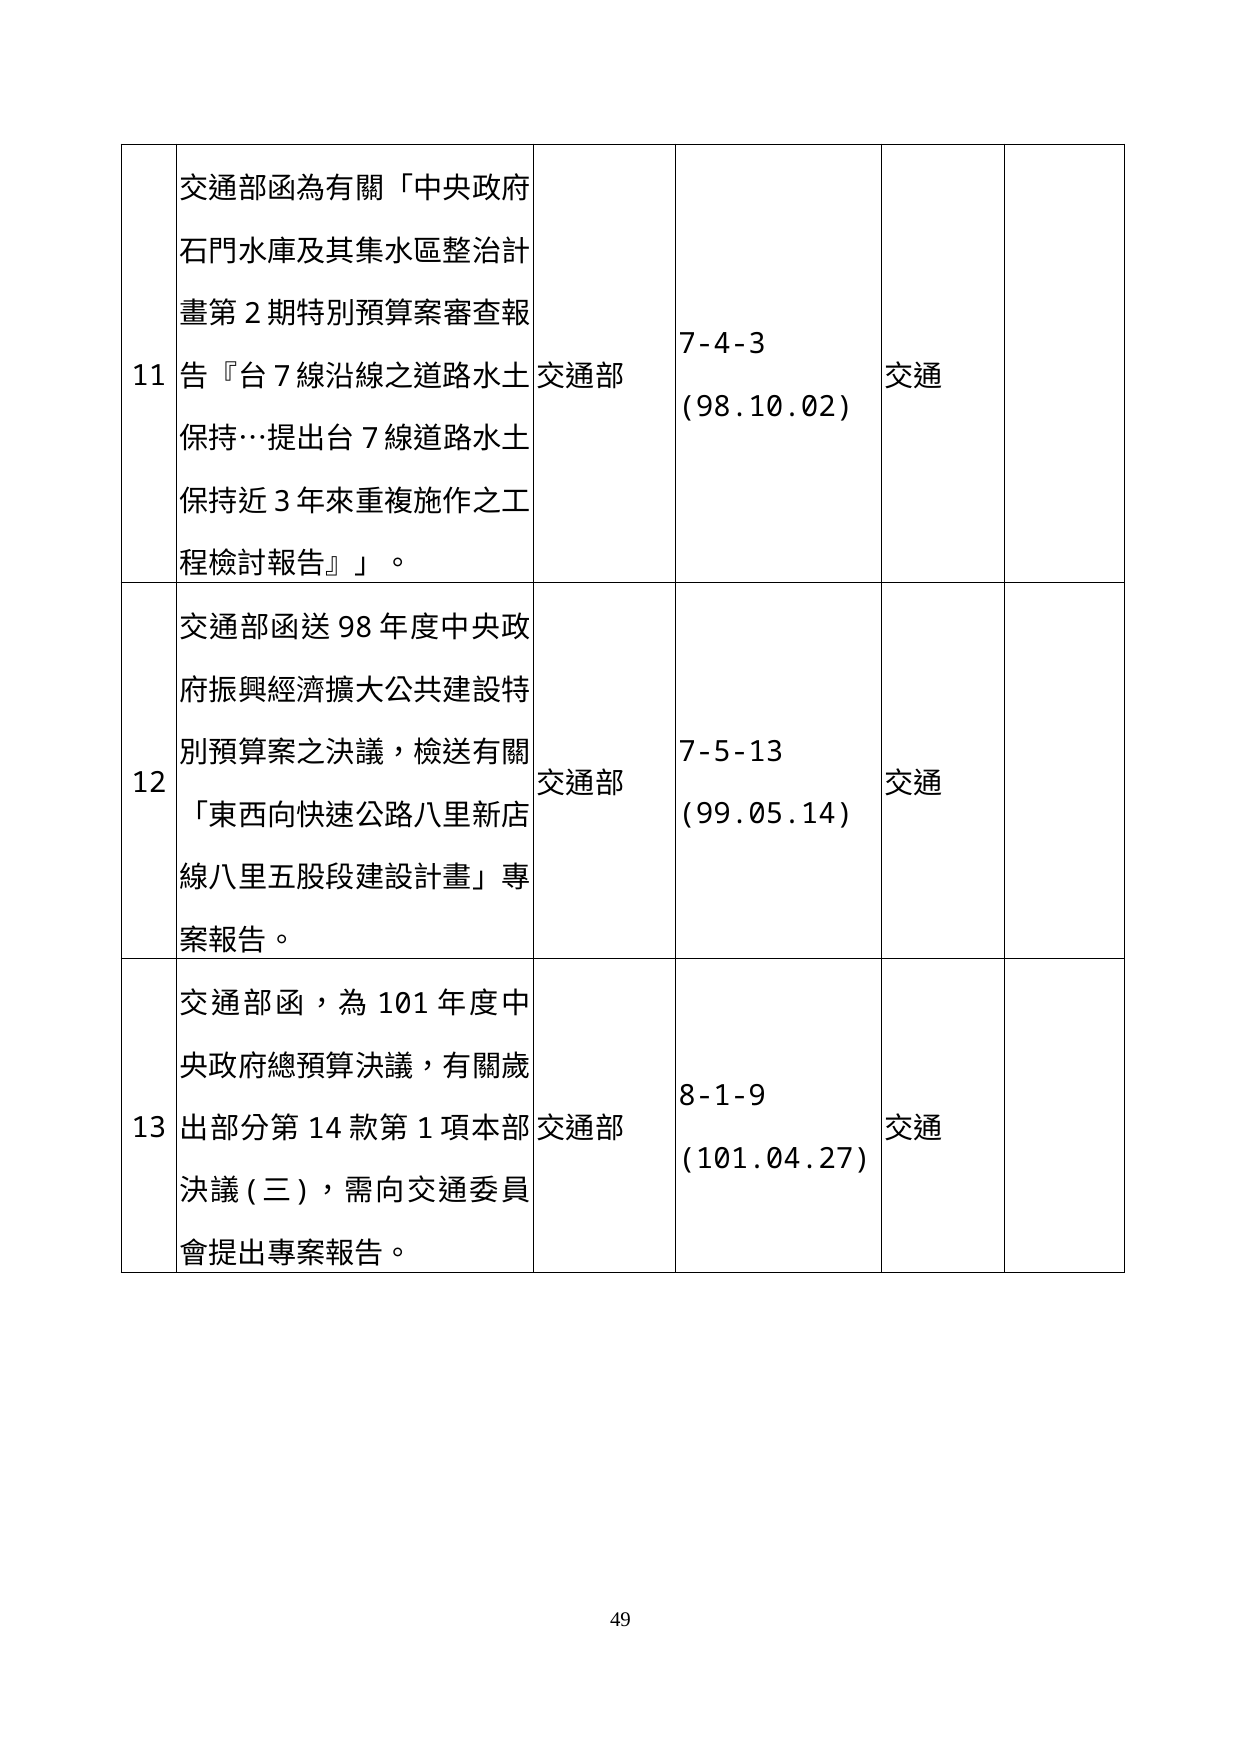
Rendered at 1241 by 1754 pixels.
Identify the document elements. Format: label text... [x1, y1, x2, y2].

table_cell 交通 [882, 959, 1004, 1272]
table_cell 8-1-9 (101.04.27) [676, 959, 881, 1272]
table_cell 交通 [882, 583, 1004, 958]
table_cell 交通部 [534, 583, 675, 958]
table_cell 12 [122, 583, 176, 958]
table_cell [1005, 959, 1124, 1272]
table_cell [1005, 583, 1124, 958]
table_cell 交通部函為有關「中央政府石門水庫及其集水區整治計畫第2期特別預算案審查報告『台7線沿線之道路水土保持…提出台7線道路水土保持近3年來重複施作之工程檢討報告』」。 [177, 145, 533, 582]
table_cell 13 [122, 959, 176, 1272]
table_cell 7-5-13 (99.05.14) [676, 583, 881, 958]
table_cell 交通 [882, 145, 1004, 582]
table_cell 交通部 [534, 959, 675, 1272]
table_cell 交通部函，為101年度中央政府總預算決議，有關歲出部分第14款第1項本部決議(三)，需向交通委員會提出專案報告。 [177, 959, 533, 1272]
table_cell 11 [122, 145, 176, 582]
table_cell 交通部 [534, 145, 675, 582]
table_cell 7-4-3 (98.10.02) [676, 145, 881, 582]
table_cell 交通部函送98年度中央政府振興經濟擴大公共建設特別預算案之決議，檢送有關「東西向快速公路八里新店線八里五股段建設計畫」專案報告。 [177, 583, 533, 958]
table_cell [1005, 145, 1124, 582]
